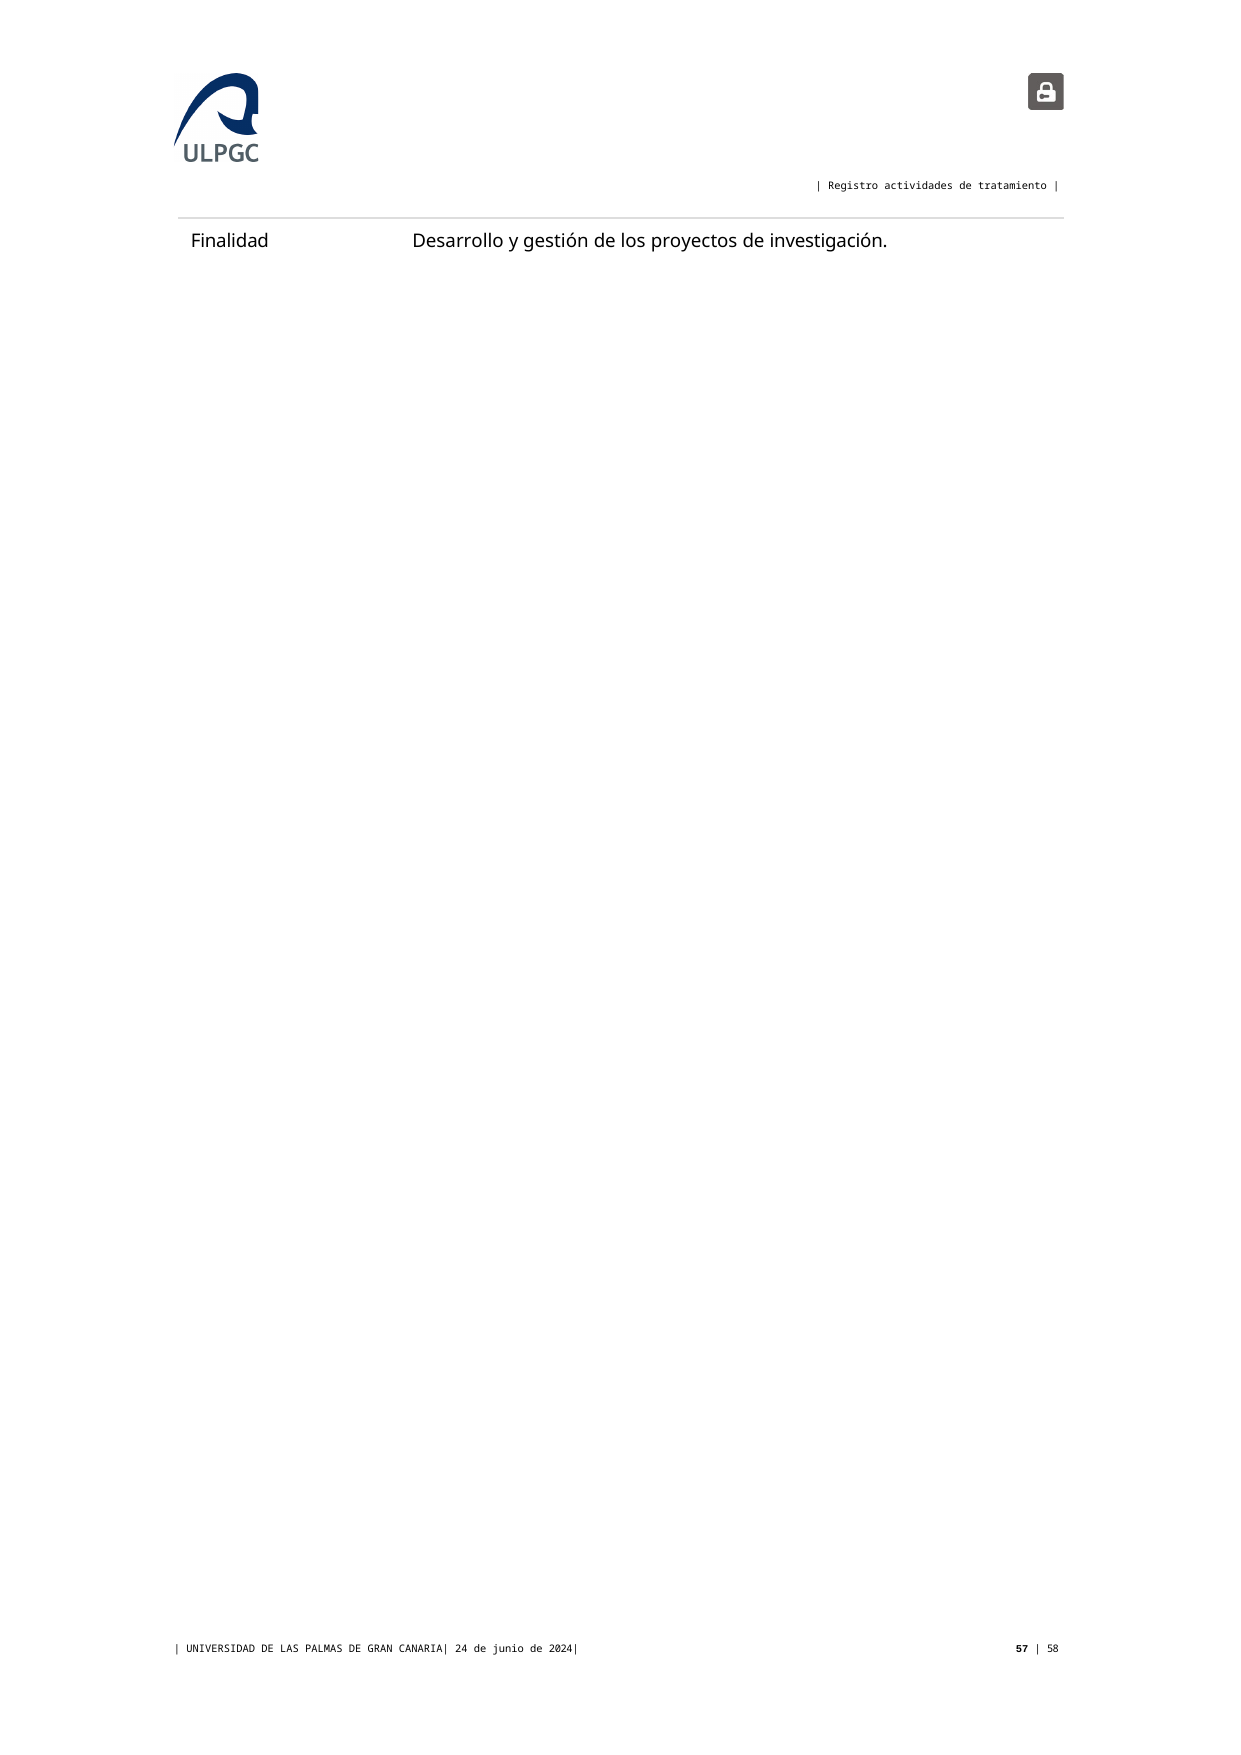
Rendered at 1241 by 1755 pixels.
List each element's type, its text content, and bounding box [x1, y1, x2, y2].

table_cell Finalidad [178, 219, 394, 252]
table_cell Desarrollo y gestión de los proyectos de investigación. [394, 219, 1064, 252]
